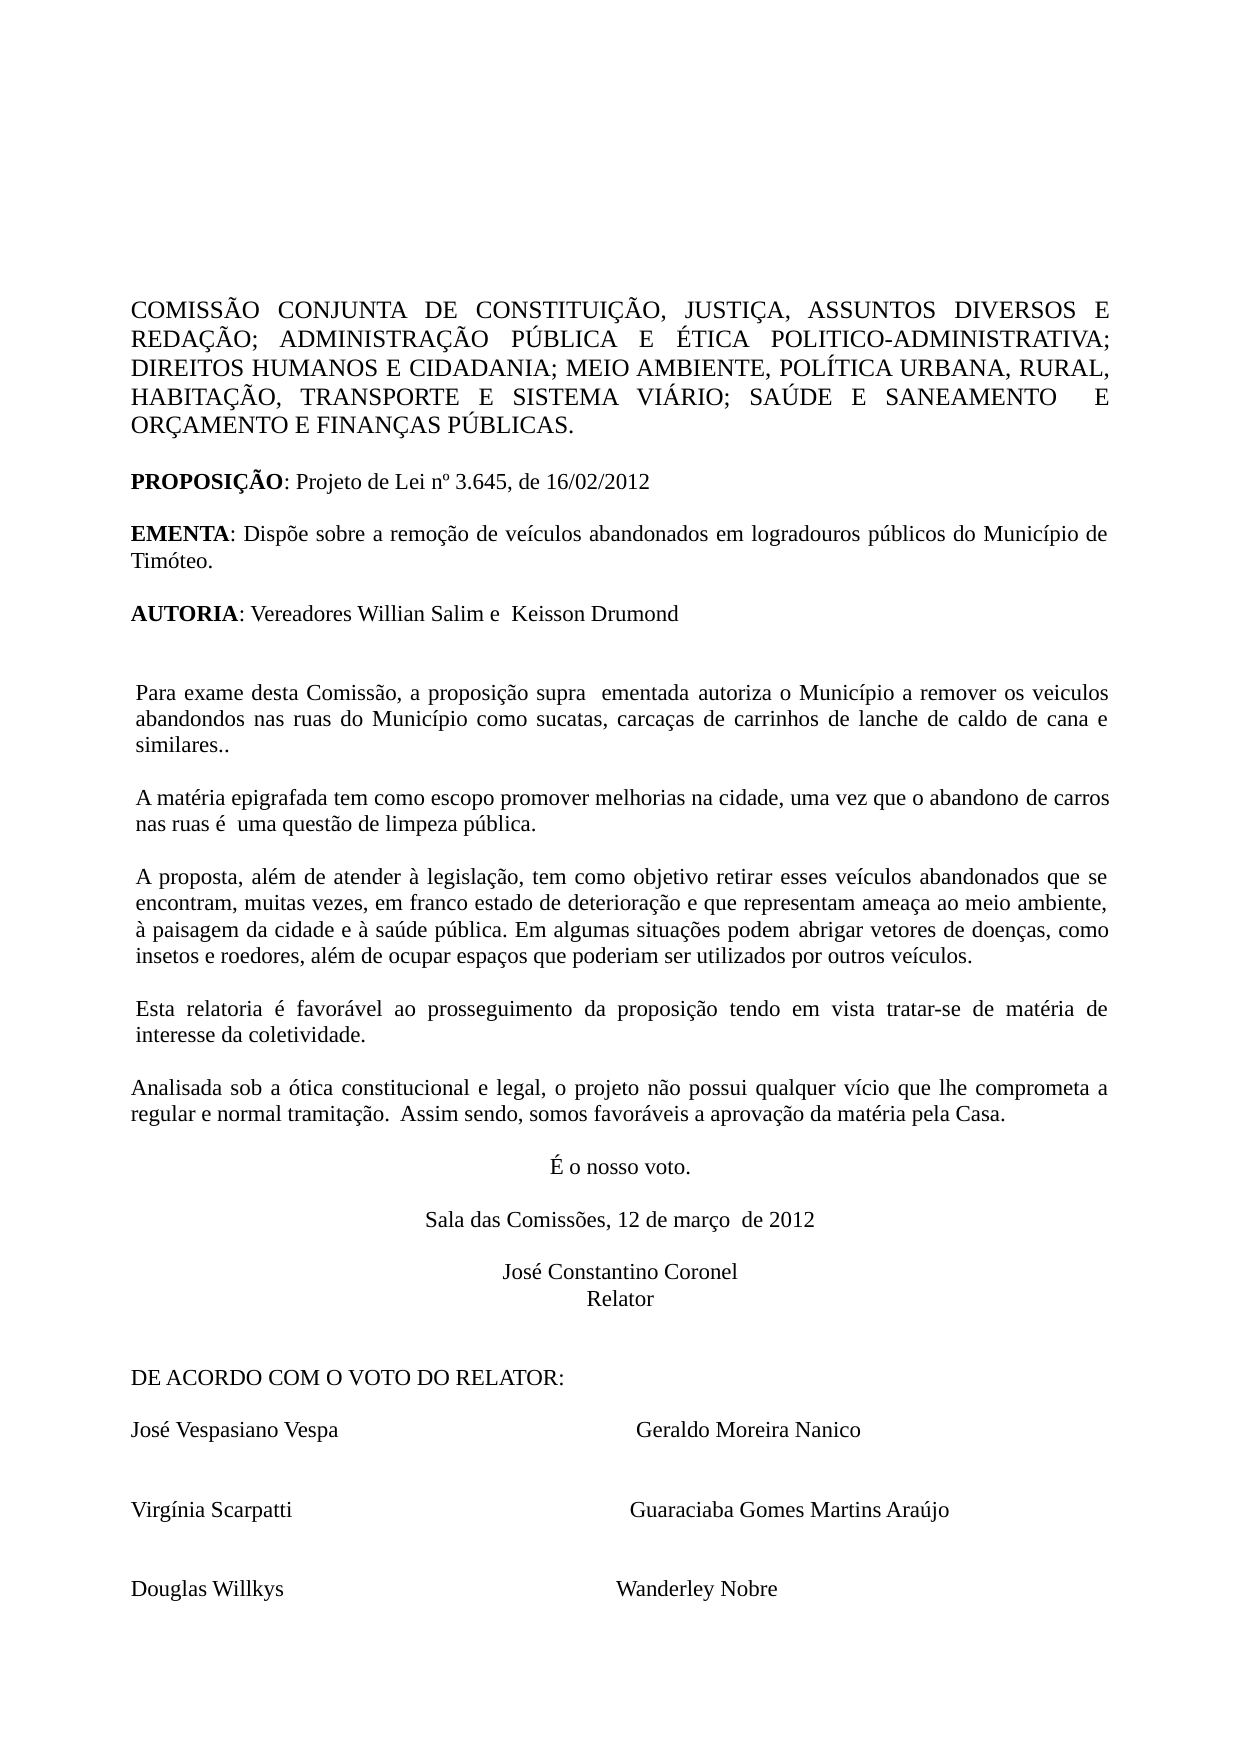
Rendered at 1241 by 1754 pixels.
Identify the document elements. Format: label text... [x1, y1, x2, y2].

text EMENTA: Dispõe sobre a remoção de veículos abandonados em logradouros públicos do Município de Timóteo. [131, 521, 1109, 573]
text A matéria epigrafada tem como escopo promover melhorias na cidade, uma vez que o abandono de carros nas ruas é uma questão de limpeza pública. [135, 784, 1109, 837]
text Esta relatoria é favorável ao prosseguimento da proposição tendo em vista tratar-se de matéria de interesse da coletividade. [135, 995, 1109, 1048]
text Relator [131, 1285, 1109, 1311]
text COMISSÃO CONJUNTA DE CONSTITUIÇÃO, JUSTIÇA, ASSUNTOS DIVERSOS E REDAÇÃO; ADMINISTRAÇÃO PÚBLICA E ÉTICA POLITICO-ADMINISTRATIVA; DIREITOS HUMANOS E CIDADANIA; MEIO AMBIENTE, POLÍTICA URBANA, RURAL, HABITAÇÃO, TRANSPORTE E SISTEMA VIÁRIO; SAÚDE E SANEAMENTO E ORÇAMENTO E FINANÇAS PÚBLICAS. [131, 295, 1111, 439]
text Virgínia Scarpatti Guaraciaba Gomes Martins Araújo [131, 1496, 1109, 1522]
text PROPOSIÇÃO: Projeto de Lei nº 3.645, de 16/02/2012 [131, 468, 1109, 494]
text A proposta, além de atender à legislação, tem como objetivo retirar esses veículos abandonados que se encontram, muitas vezes, em franco estado de deterioração e que representam ameaça ao meio ambiente, à paisagem da cidade e à saúde pública. Em algumas situações podem abrigar vetores de doenças, como insetos e roedores, além de ocupar espaços que poderiam ser utilizados por outros veículos. [135, 863, 1109, 968]
text AUTORIA: Vereadores Willian Salim e Keisson Drumond [131, 599, 1109, 626]
text José Vespasiano Vespa Geraldo Moreira Nanico [131, 1417, 1109, 1443]
text Douglas Willkys Wanderley Nobre [131, 1575, 1109, 1601]
text É o nosso voto. [131, 1153, 1109, 1179]
text Analisada sob a ótica constitucional e legal, o projeto não possui qualquer vício que lhe comprometa a regular e normal tramitação. Assim sendo, somos favoráveis a aprovação da matéria pela Casa. [131, 1074, 1109, 1127]
text José Constantino Coronel [131, 1258, 1109, 1285]
text DE ACORDO COM O VOTO DO RELATOR: [131, 1364, 1109, 1390]
text Sala das Comissões, 12 de março de 2012 [131, 1206, 1109, 1232]
text Para exame desta Comissão, a proposição supra ementada autoriza o Município a remover os veiculos abandondos nas ruas do Município como sucatas, carcaças de carrinhos de lanche de caldo de cana e similares.. [135, 679, 1109, 758]
